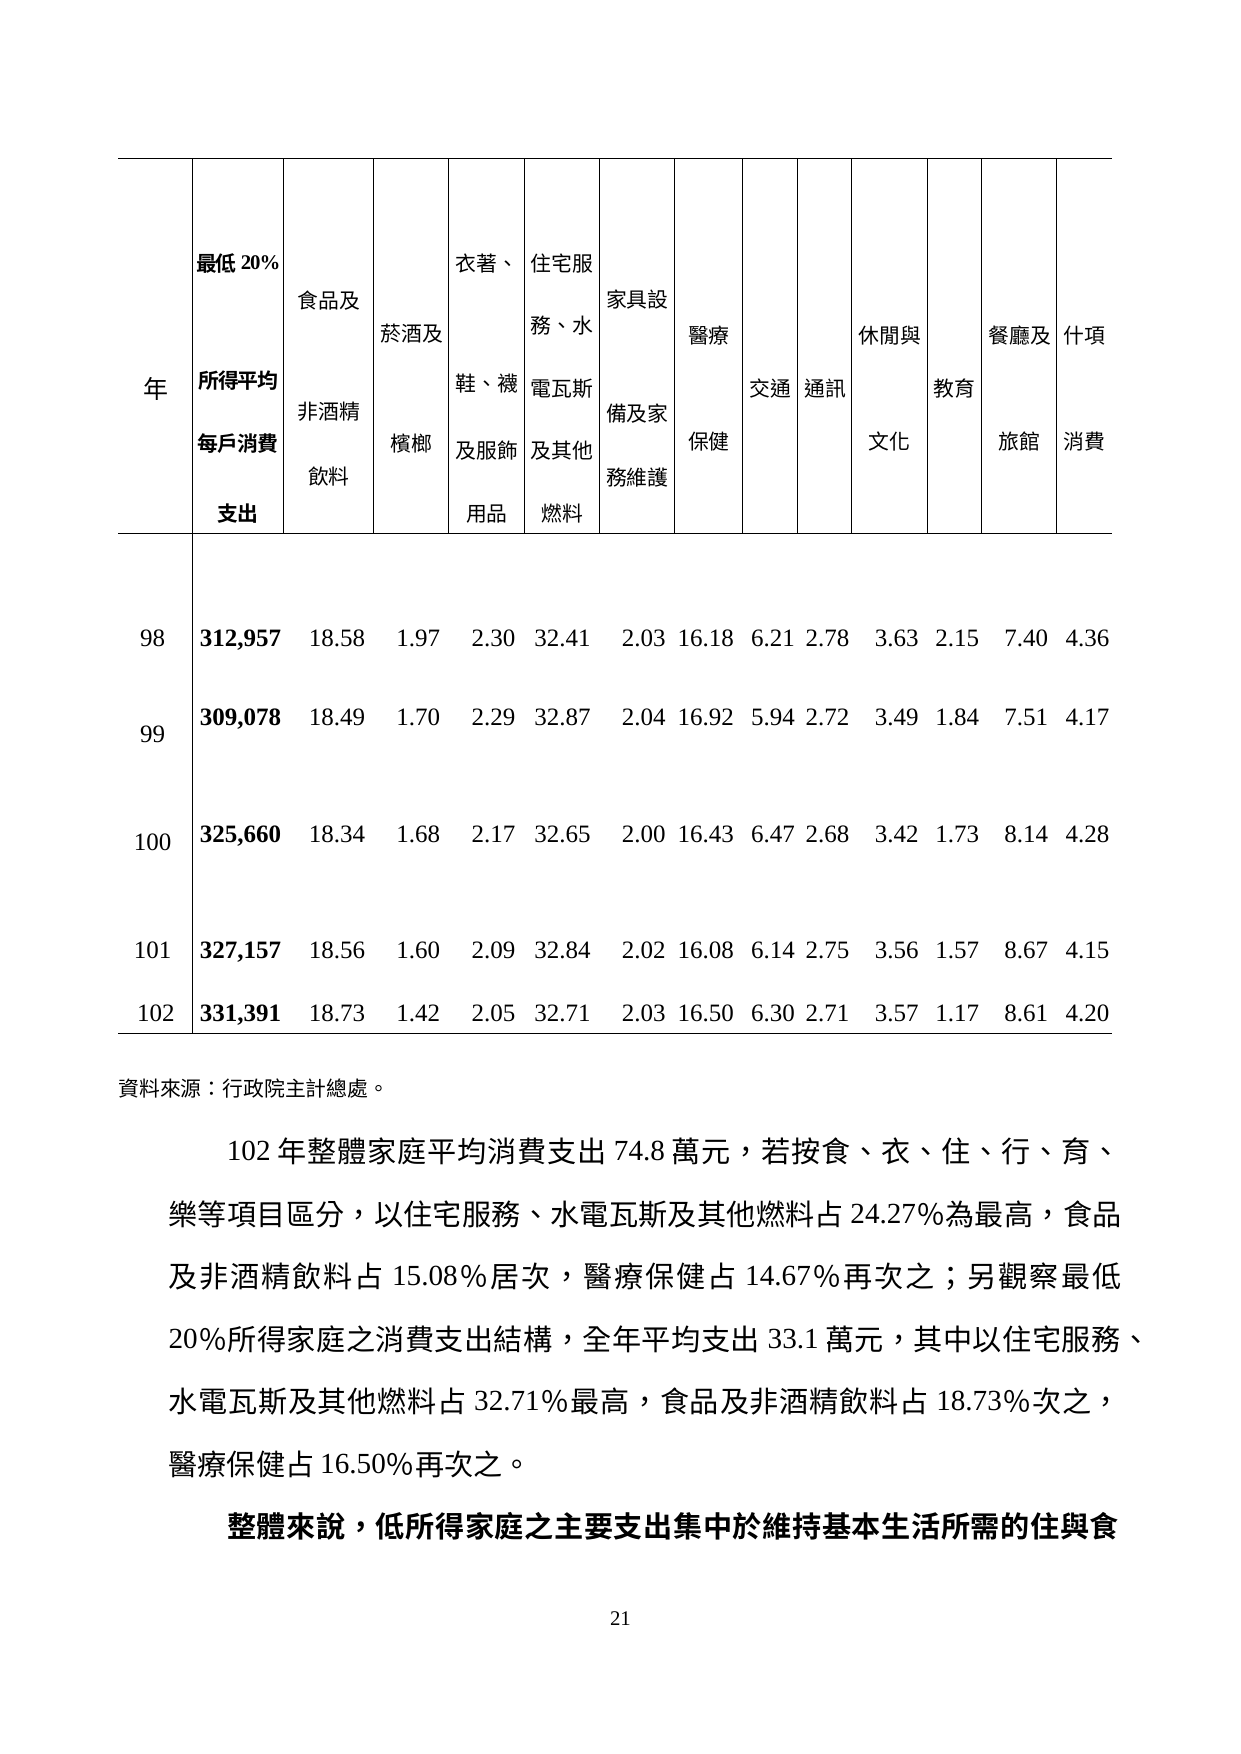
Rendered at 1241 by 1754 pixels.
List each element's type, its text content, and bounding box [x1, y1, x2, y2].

table_cell 1.70 [374, 658, 449, 754]
table_cell 309,078 [193, 658, 283, 754]
table_cell 8.67 [982, 862, 1057, 971]
table_cell 4.17 [1057, 658, 1112, 754]
table_cell 32.65 [524, 754, 599, 862]
table_cell 3.63 [852, 534, 927, 658]
table_cell 2.03 [599, 971, 674, 1033]
table_cell 16.43 [675, 754, 743, 862]
table_cell 32.87 [524, 658, 599, 754]
table_cell 1.73 [927, 754, 982, 862]
table_cell 8.61 [982, 971, 1057, 1033]
table_cell 18.56 [284, 862, 374, 971]
table_cell 100 [118, 754, 192, 862]
table_cell 6.47 [743, 754, 797, 862]
table_cell 通訊 [798, 159, 851, 533]
table_cell 18.58 [284, 534, 374, 658]
table_cell 32.41 [524, 534, 599, 658]
table_cell 98 [118, 534, 192, 658]
table_cell 衣著、 鞋、襪 及服飾 用品 [449, 159, 524, 533]
table_cell 4.36 [1057, 534, 1112, 658]
table_cell 312,957 [193, 534, 283, 658]
text 資料來源：行政院主計總處。 [118, 1046, 1122, 1108]
table_cell 4.20 [1057, 971, 1112, 1033]
table_cell 6.21 [743, 534, 797, 658]
text 整體來說，低所得家庭之主要支出集中於維持基本生活所需的住與食 [168, 1483, 1122, 1546]
table_cell 2.72 [798, 658, 852, 754]
table_cell 3.49 [852, 658, 927, 754]
table_cell 6.30 [743, 971, 797, 1033]
table_cell 醫療 保健 [675, 159, 742, 533]
table_cell 3.57 [852, 971, 927, 1033]
table_cell 16.08 [675, 862, 743, 971]
table_cell 菸酒及 檳榔 [374, 159, 448, 533]
table_cell 餐廳及 旅館 [982, 159, 1056, 533]
table_cell 18.34 [284, 754, 374, 862]
table_cell 2.17 [449, 754, 524, 862]
table_cell 1.97 [374, 534, 449, 658]
table_cell 18.73 [284, 971, 374, 1033]
table_cell 5.94 [743, 658, 797, 754]
table_cell 331,391 [193, 971, 283, 1033]
table_cell 1.17 [927, 971, 982, 1033]
table_cell 8.14 [982, 754, 1057, 862]
table_cell 1.42 [374, 971, 449, 1033]
table_cell 最低20% 所得平均每戶消費 支出 [193, 159, 283, 533]
table_cell 4.28 [1057, 754, 1112, 862]
table_cell 2.00 [599, 754, 674, 862]
table_cell 1.68 [374, 754, 449, 862]
table_cell 2.05 [449, 971, 524, 1033]
table_cell 1.84 [927, 658, 982, 754]
table_cell 16.18 [675, 534, 743, 658]
table_cell 交通 [743, 159, 797, 533]
table_cell 2.71 [798, 971, 852, 1033]
table_cell 6.14 [743, 862, 797, 971]
table_cell 教育 [928, 159, 981, 533]
table_cell 16.92 [675, 658, 743, 754]
table_cell 2.78 [798, 534, 852, 658]
table_cell 2.03 [599, 534, 674, 658]
table_cell 家具設 備及家 務維護 [600, 159, 674, 533]
table_cell 食品及 非酒精 飲料 [284, 159, 373, 533]
table_cell 7.40 [982, 534, 1057, 658]
table_cell 16.50 [675, 971, 743, 1033]
table_cell 32.84 [524, 862, 599, 971]
table_cell 2.75 [798, 862, 852, 971]
table_cell 3.42 [852, 754, 927, 862]
table_cell 3.56 [852, 862, 927, 971]
table_cell 住宅服 務、水 電瓦斯 及其他 燃料 [525, 159, 599, 533]
table_cell 休閒與 文化 [852, 159, 927, 533]
table_cell 102 [118, 971, 192, 1033]
table_cell 99 [118, 658, 192, 754]
table_cell 2.68 [798, 754, 852, 862]
table_cell 2.30 [449, 534, 524, 658]
table_cell 18.49 [284, 658, 374, 754]
table_cell 325,660 [193, 754, 283, 862]
table_cell 7.51 [982, 658, 1057, 754]
text 102年整體家庭平均消費支出74.8萬元，若按食、衣、住、行、育、樂等項目區分，以住宅服務、水電瓦斯及其他燃料占24.27％為最高，食品及非酒精飲料占15.08％居次，醫療保健占14.67％再次之；另觀察最低20％所得家庭之消費支出結構，全年平均支出33.1萬元，其中以住宅服務、水電瓦斯及其他燃料占32.71％最高，食品及非酒精飲料占18.73％次之，醫療保健占16.50％再次之。 [168, 1108, 1122, 1483]
table_cell 年 [118, 159, 192, 533]
table_cell 2.29 [449, 658, 524, 754]
table_cell 327,157 [193, 862, 283, 971]
table_cell 1.57 [927, 862, 982, 971]
table_cell 32.71 [524, 971, 599, 1033]
table_cell 2.04 [599, 658, 674, 754]
table_cell 2.02 [599, 862, 674, 971]
table_cell 什項 消費 [1057, 159, 1112, 533]
table_cell 4.15 [1057, 862, 1112, 971]
table_cell 101 [118, 862, 192, 971]
table_cell 2.09 [449, 862, 524, 971]
table_cell 2.15 [927, 534, 982, 658]
table_cell 1.60 [374, 862, 449, 971]
